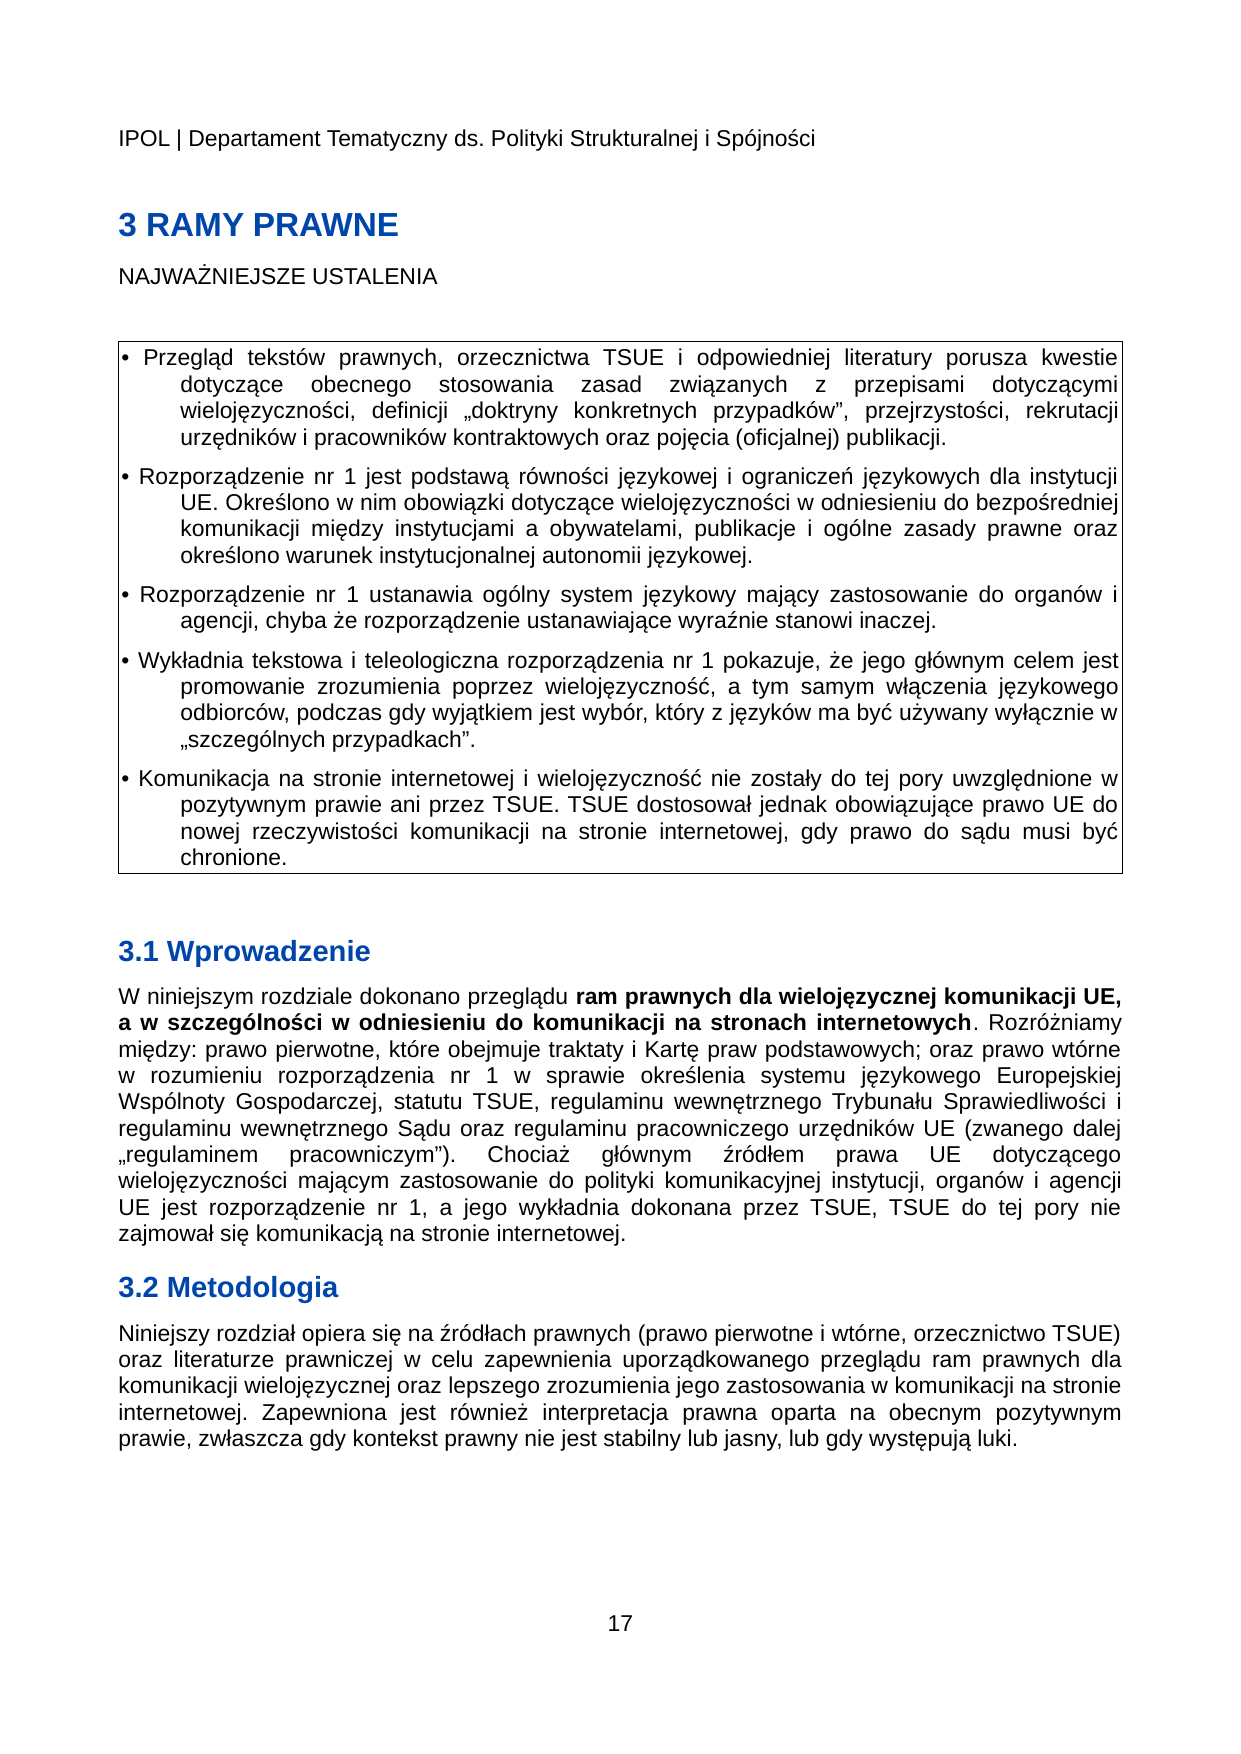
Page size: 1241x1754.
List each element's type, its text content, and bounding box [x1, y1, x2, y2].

text • Przegląd tekstów prawnych, orzecznictwa TSUE i odpowiedniej literatury porusza kwestie dotyczące obecnego stosowania zasad związanych z przepisami dotyczącymi wielojęzyczności, definicji „doktryny konkretnych przypadków”, przejrzystości, rekrutacji urzędników i pracowników kontraktowych oraz pojęcia (oficjalnej) publikacji. [119, 342, 1122, 450]
text W niniejszym rozdziale dokonano przeglądu ram prawnych dla wielojęzycznej komunikacji UE, a w szczególności w odniesieniu do komunikacji na stronach internetowych. Rozróżniamy między: prawo pierwotne, które obejmuje traktaty i Kartę praw podstawowych; oraz prawo wtórne w rozumieniu rozporządzenia nr 1 w sprawie określenia systemu językowego Europejskiej Wspólnoty Gospodarczej, statutu TSUE, regulaminu wewnętrznego Trybunału Sprawiedliwości i regulaminu wewnętrznego Sądu oraz regulaminu pracowniczego urzędników UE (zwanego dalej „regulaminem pracowniczym”). Chociaż głównym źródłem prawa UE dotyczącego wielojęzyczności mającym zastosowanie do polityki komunikacyjnej instytucji, organów i agencji UE jest rozporządzenie nr 1, a jego wykładnia dokonana przez TSUE, TSUE do tej pory nie zajmował się komunikacją na stronie internetowej. [118, 983, 1122, 1246]
subtitle 3 RAMY PRAWNE [118, 205, 1122, 244]
text NAJWAŻNIEJSZE USTALENIA [118, 263, 1122, 289]
text • Rozporządzenie nr 1 jest podstawą równości językowej i ograniczeń językowych dla instytucji UE. Określono w nim obowiązki dotyczące wielojęzyczności w odniesieniu do bezpośredniej komunikacji między instytucjami a obywatelami, publikacje i ogólne zasady prawne oraz określono warunek instytucjonalnej autonomii językowej. [119, 460, 1122, 568]
text • Komunikacja na stronie internetowej i wielojęzyczność nie zostały do tej pory uwzględnione w pozytywnym prawie ani przez TSUE. TSUE dostosował jednak obowiązujące prawo UE do nowej rzeczywistości komunikacji na stronie internetowej, gdy prawo do sądu musi być chronione. [119, 762, 1122, 873]
subtitle 3.2 Metodologia [118, 1270, 1122, 1304]
subtitle 3.1 Wprowadzenie [118, 933, 1122, 967]
text • Rozporządzenie nr 1 ustanawia ogólny system językowy mający zastosowanie do organów i agencji, chyba że rozporządzenie ustanawiające wyraźnie stanowi inaczej. [119, 578, 1122, 634]
text Niniejszy rozdział opiera się na źródłach prawnych (prawo pierwotne i wtórne, orzecznictwo TSUE) oraz literaturze prawniczej w celu zapewnienia uporządkowanego przeglądu ram prawnych dla komunikacji wielojęzycznej oraz lepszego zrozumienia jego zastosowania w komunikacji na stronie internetowej. Zapewniona jest również interpretacja prawna oparta na obecnym pozytywnym prawie, zwłaszcza gdy kontekst prawny nie jest stabilny lub jasny, lub gdy występują luki. [118, 1320, 1122, 1451]
text • Wykładnia tekstowa i teleologiczna rozporządzenia nr 1 pokazuje, że jego głównym celem jest promowanie zrozumienia poprzez wielojęzyczność, a tym samym włączenia językowego odbiorców, podczas gdy wyjątkiem jest wybór, który z języków ma być używany wyłącznie w „szczególnych przypadkach”. [119, 644, 1122, 752]
